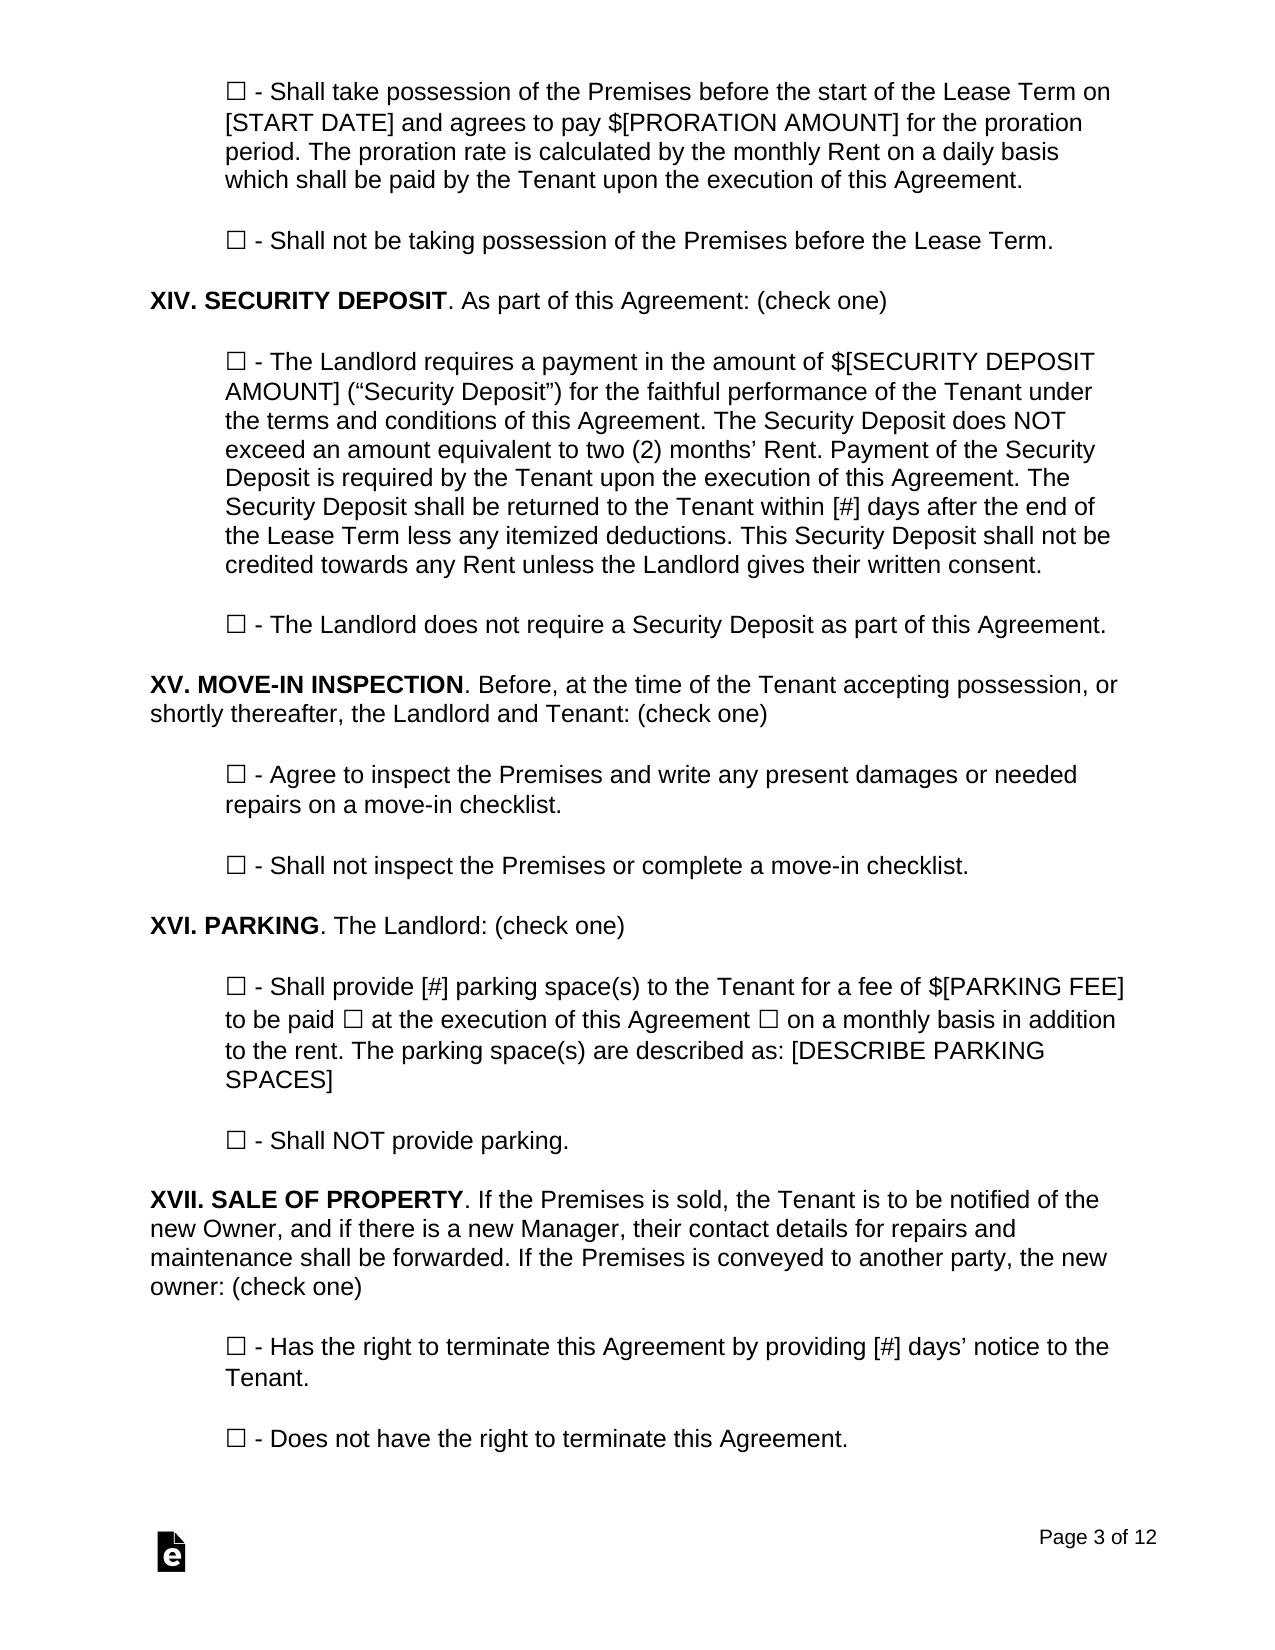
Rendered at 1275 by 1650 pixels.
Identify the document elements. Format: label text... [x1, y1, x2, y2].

text ☐ - Does not have the right to terminate this Agreement. [225, 1421, 1125, 1455]
text ☐ - Agree to inspect the Premises and write any present damages or needed repairs on a move-in checklist. [225, 756, 1125, 819]
text XVII. SALE OF PROPERTY. If the Premises is sold, the Tenant is to be notified of the new Owner, and if there is a new Manager, their contact details for repairs and maintenance shall be forwarded. If the Premises is conveyed to another party, the new owner: (check one) [150, 1185, 1125, 1300]
text ☐ - Shall take possession of the Premises before the start of the Lease Term on [START DATE] and agrees to pay $[PRORATION AMOUNT] for the proration period. The proration rate is calculated by the monthly Rent on a daily basis which shall be paid by the Tenant upon the execution of this Agreement. [225, 74, 1125, 194]
text XIV. SECURITY DEPOSIT. As part of this Agreement: (check one) [150, 286, 1125, 314]
text ☐ - Shall provide [#] parking space(s) to the Tenant for a fee of $[PARKING FEE] to be paid ☐ at the execution of this Agreement ☐ on a monthly basis in addition to the rent. The parking space(s) are described as: [DESCRIBE PARKING SPACES] [225, 968, 1125, 1094]
text ☐ - Has the right to terminate this Agreement by providing [#] days’ notice to the Tenant. [225, 1329, 1125, 1392]
text ☐ - The Landlord does not require a Security Deposit as part of this Agreement. [225, 607, 1125, 641]
text XV. MOVE-IN INSPECTION. Before, at the time of the Tenant accepting possession, or shortly thereafter, the Landlord and Tenant: (check one) [150, 670, 1125, 727]
text ☐ - Shall NOT provide parking. [225, 1122, 1125, 1157]
text ☐ - The Landlord requires a payment in the amount of $[SECURITY DEPOSIT AMOUNT] (“Security Deposit”) for the faithful performance of the Tenant under the terms and conditions of this Agreement. The Security Deposit does NOT exceed an amount equivalent to two (2) months’ Rent. Payment of the Security Deposit is required by the Tenant upon the execution of this Agreement. The Security Deposit shall be returned to the Tenant within [#] days after the end of the Lease Term less any itemized deductions. This Security Deposit shall not be credited towards any Rent unless the Landlord gives their written consent. [225, 343, 1125, 578]
text ☐ - Shall not inspect the Premises or complete a move-in checklist. [225, 848, 1125, 882]
text XVI. PARKING. The Landlord: (check one) [150, 911, 1125, 939]
text ☐ - Shall not be taking possession of the Premises before the Lease Term. [225, 223, 1125, 257]
